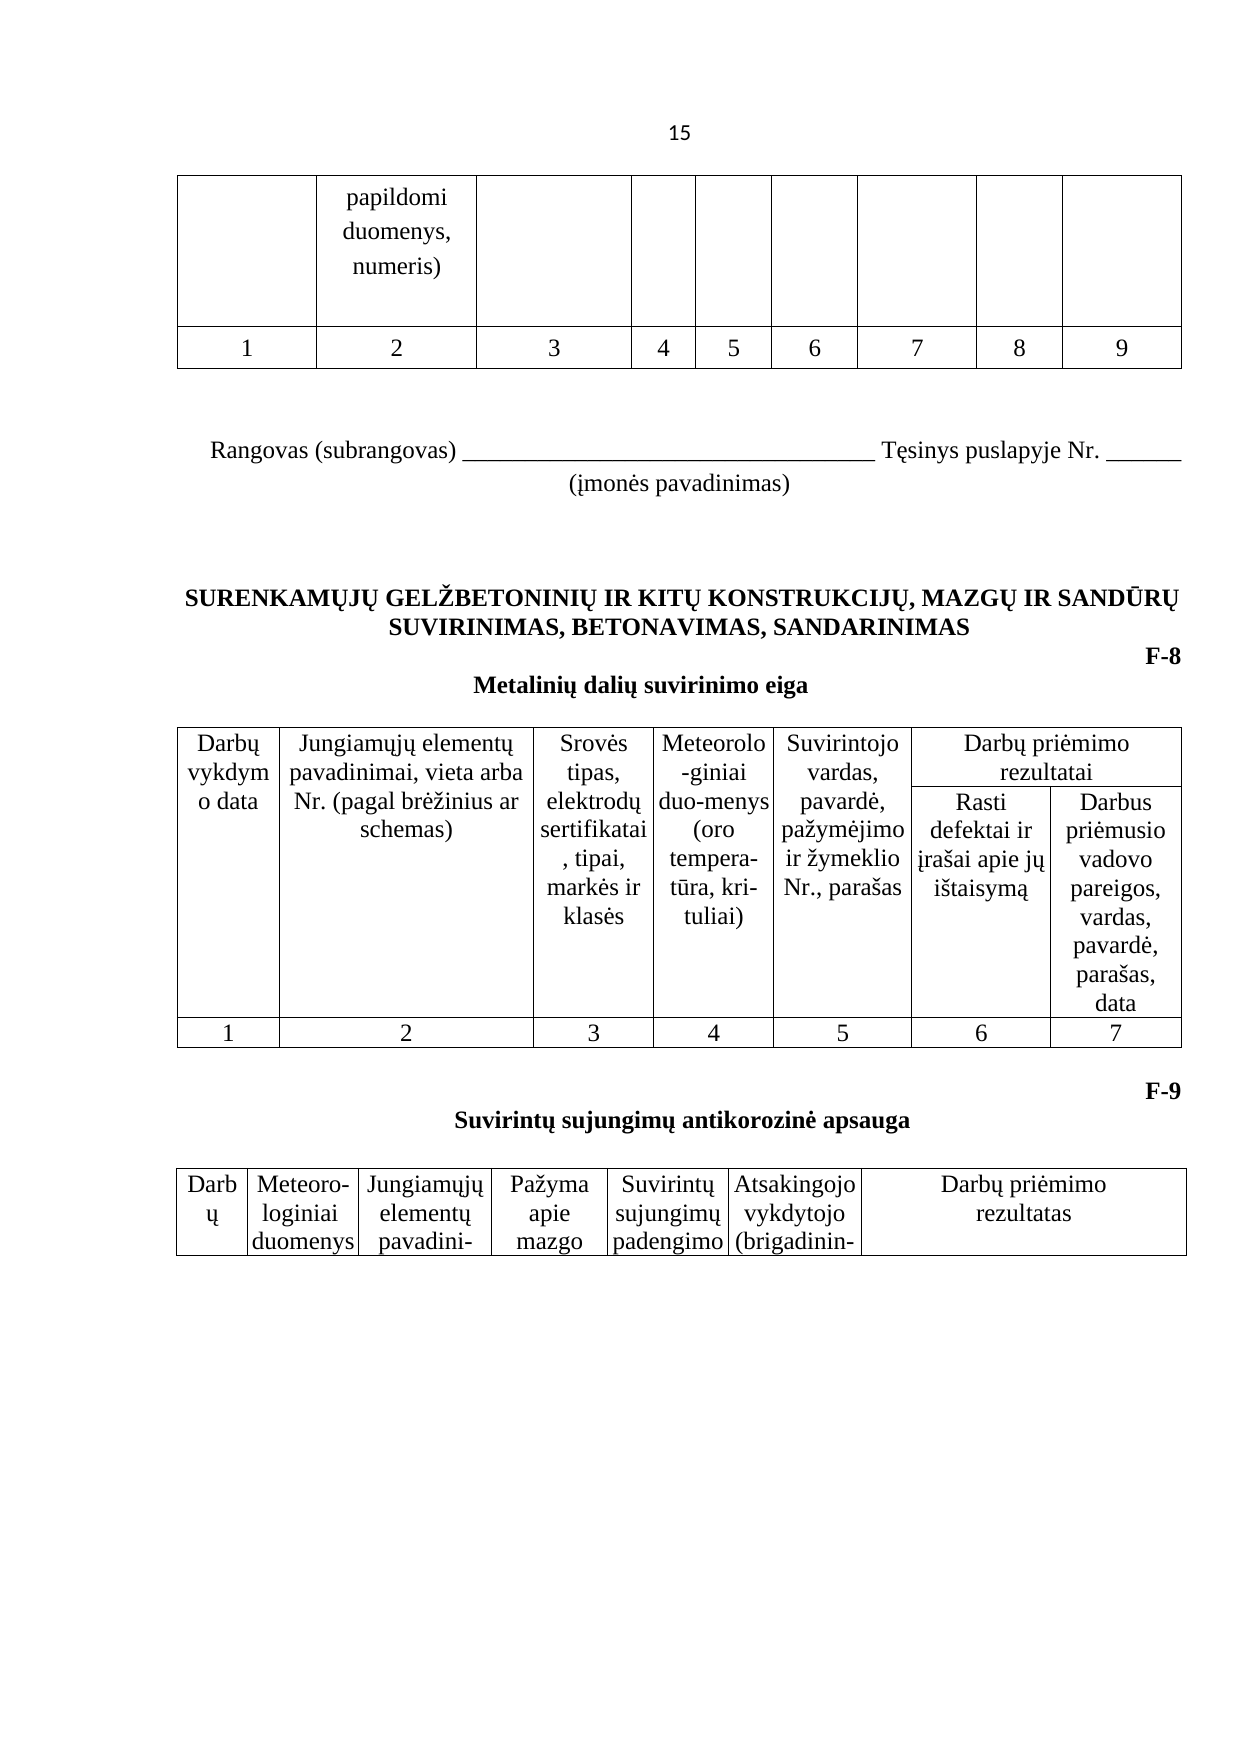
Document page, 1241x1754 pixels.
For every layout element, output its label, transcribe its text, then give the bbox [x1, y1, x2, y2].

text F-8 [177, 641, 1181, 670]
text (įmonės pavadinimas) [177, 468, 1181, 497]
table_cell 7 [858, 327, 976, 367]
table_cell 7 [1177, 1018, 1181, 1047]
table_cell [977, 176, 1062, 326]
table_header Srovės tipas, elektrodų sertifikatai, tipai, markės ir klasės [534, 728, 653, 1017]
table_cell 4 [654, 1018, 658, 1047]
table_cell 2 [317, 327, 476, 367]
table_cell 6 [912, 1018, 916, 1047]
subtitle Suvirintų sujungimų antikorozinė apsauga [177, 1105, 1181, 1134]
subtitle F-9 [177, 1076, 1181, 1105]
table_header Darbų vykdymo data [178, 728, 279, 1017]
table_cell 6 [772, 327, 857, 367]
table_cell [696, 176, 771, 326]
text SURENKAMŲJŲ GELŽBETONINIŲ IR KITŲ KONSTRUKCIJŲ, MAZGŲ IR SANDŪRŲ SUVIRINIMAS, BETONAVIMAS, SANDARINIMAS [177, 583, 1181, 641]
table_header Jungiamųjų elementų pavadinimai, vieta arba Nr. (pagal brėžinius ar schemas) [280, 728, 533, 1017]
table_cell [858, 176, 976, 326]
table_header Darbų [177, 1169, 247, 1255]
table_cell 9 [1063, 327, 1181, 367]
text Rangovas (subrangovas) _________________________________ Tęsinys puslapyje Nr. ______ [177, 435, 1181, 464]
table_header Meteorolo-giniai duo-menys (oro tempera-tūra, kri-tuliai) [654, 728, 773, 1017]
table_cell 5 [696, 327, 771, 367]
table_cell 8 [977, 327, 1062, 367]
table_cell 4 [769, 1018, 773, 1047]
table_cell 6 [1046, 1018, 1050, 1047]
table_header Suvirintojo vardas, pavardė, pažymėjimo ir žymeklio Nr., parašas [774, 728, 911, 1017]
table_header papildomi duomenys, numeris) [317, 176, 476, 326]
table_cell [632, 176, 695, 326]
table_cell [772, 176, 857, 326]
table_cell 5 [774, 1018, 778, 1047]
table_cell 1 [275, 1018, 279, 1047]
table_cell 1 [178, 327, 316, 367]
table_cell 3 [477, 327, 631, 367]
table_cell 4 [632, 327, 695, 367]
table_cell [1063, 176, 1181, 326]
table_header [477, 176, 631, 326]
table_cell 2 [529, 1018, 533, 1047]
text Metalinių dalių suvirinimo eiga [177, 670, 1181, 698]
table_cell Rasti defektai ir įrašai apie jų ištaisymą [912, 787, 1050, 1017]
table_header [178, 176, 316, 326]
